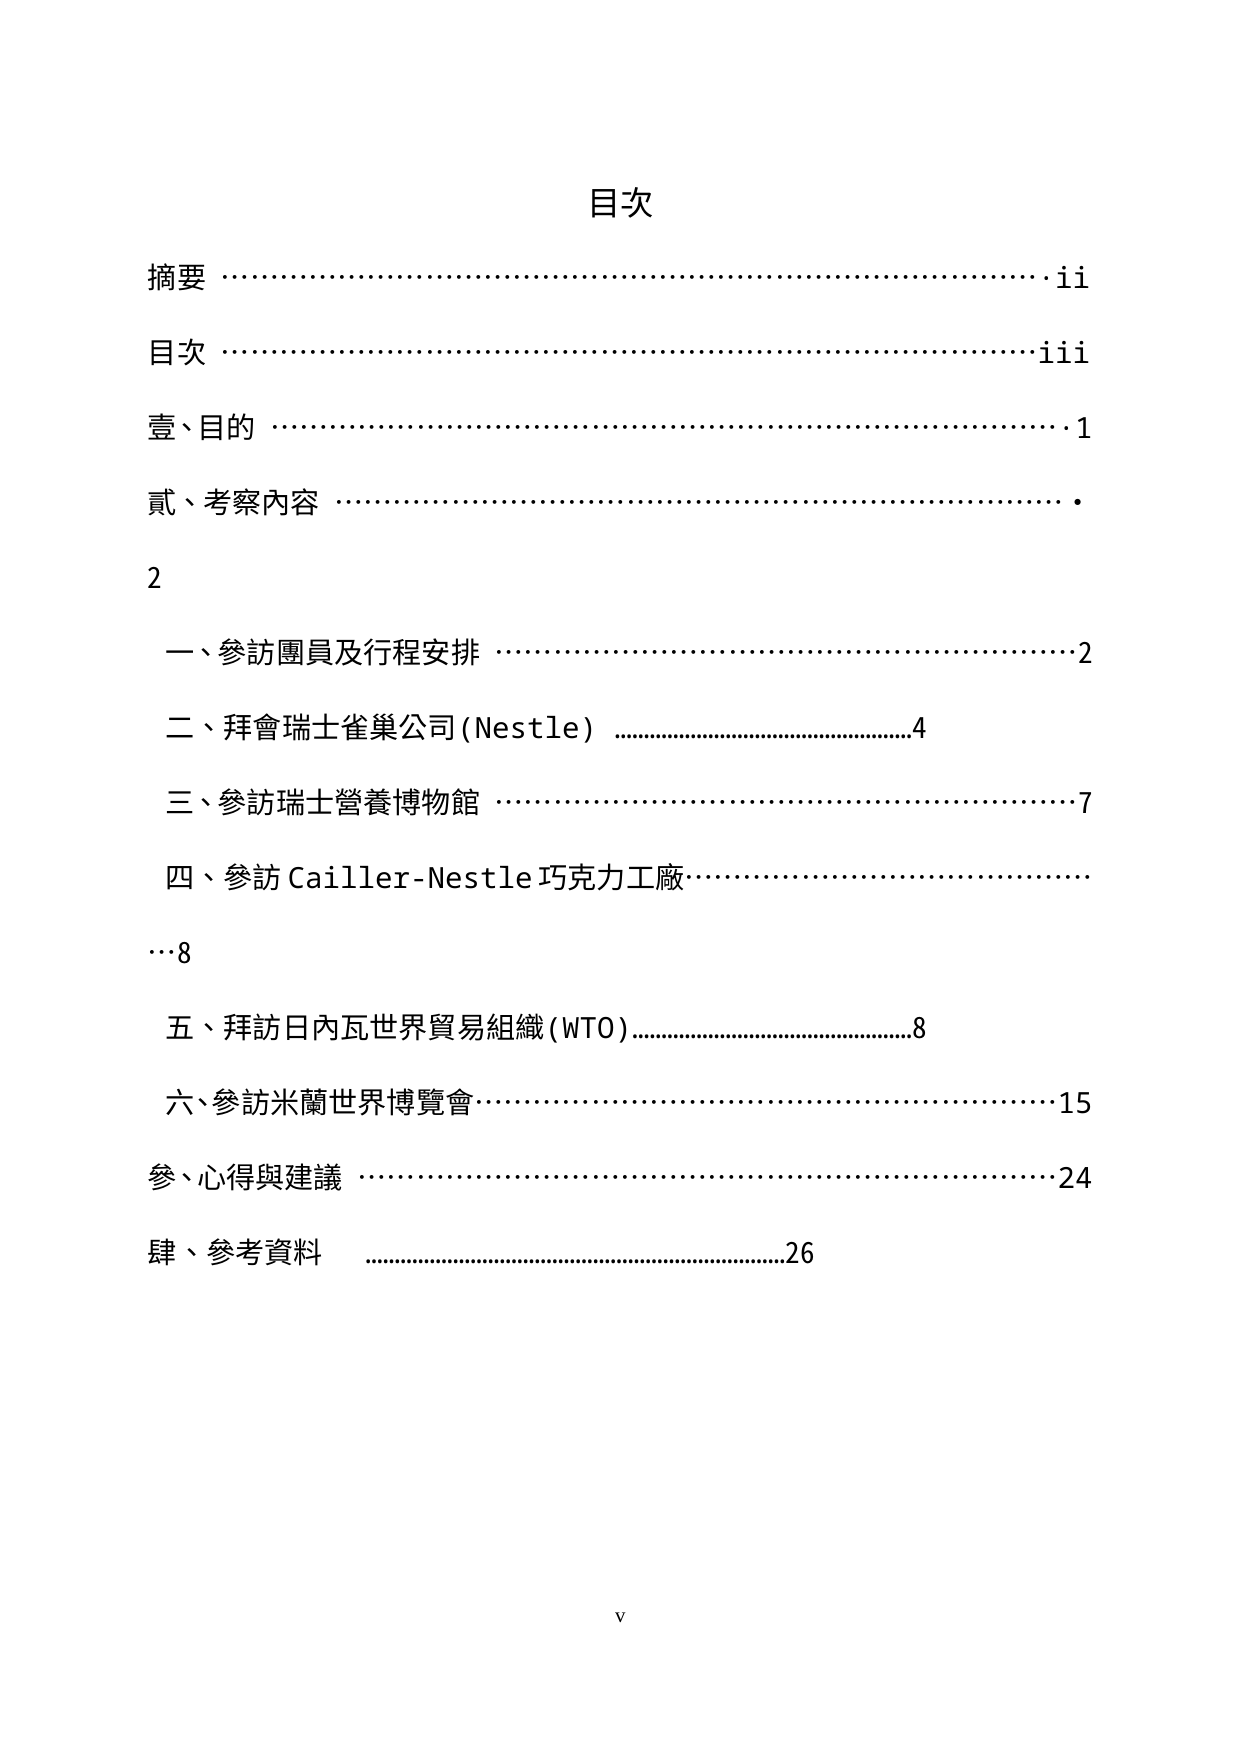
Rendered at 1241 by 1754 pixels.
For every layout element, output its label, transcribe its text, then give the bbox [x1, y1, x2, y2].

text 參、心得與建議 ………………………………………………………………24 [148, 1138, 1092, 1213]
text 二、拜會瑞士雀巢公司(Nestle) ……………………………………………4 [148, 688, 1092, 763]
text 摘要 …………………………………………………………………………·ii [148, 238, 1092, 313]
text 目次 …………………………………………………………………………iii [148, 313, 1092, 388]
text 六、參訪米蘭世界博覽會……………………………………………………15 [148, 1063, 1092, 1138]
text 肆、參考資料 ………………………………………………………………26 [148, 1213, 1092, 1288]
text 四、參訪Cailler-Nestle巧克力工廠………………………………………8 [148, 838, 1092, 988]
text 三、參訪瑞士營養博物館 ……………………………………………………7 [148, 763, 1092, 838]
text 壹、目的 ………………………………………………………………………·1 [148, 388, 1092, 463]
text 五、拜訪日內瓦世界貿易組織(WTO)…………………………………………8 [148, 988, 1092, 1063]
text 一、參訪團員及行程安排 ……………………………………………………2 [148, 613, 1092, 688]
text 貳、考察內容 …………………………………………………………………·2 [148, 463, 1092, 613]
text 目次 [148, 163, 1092, 238]
